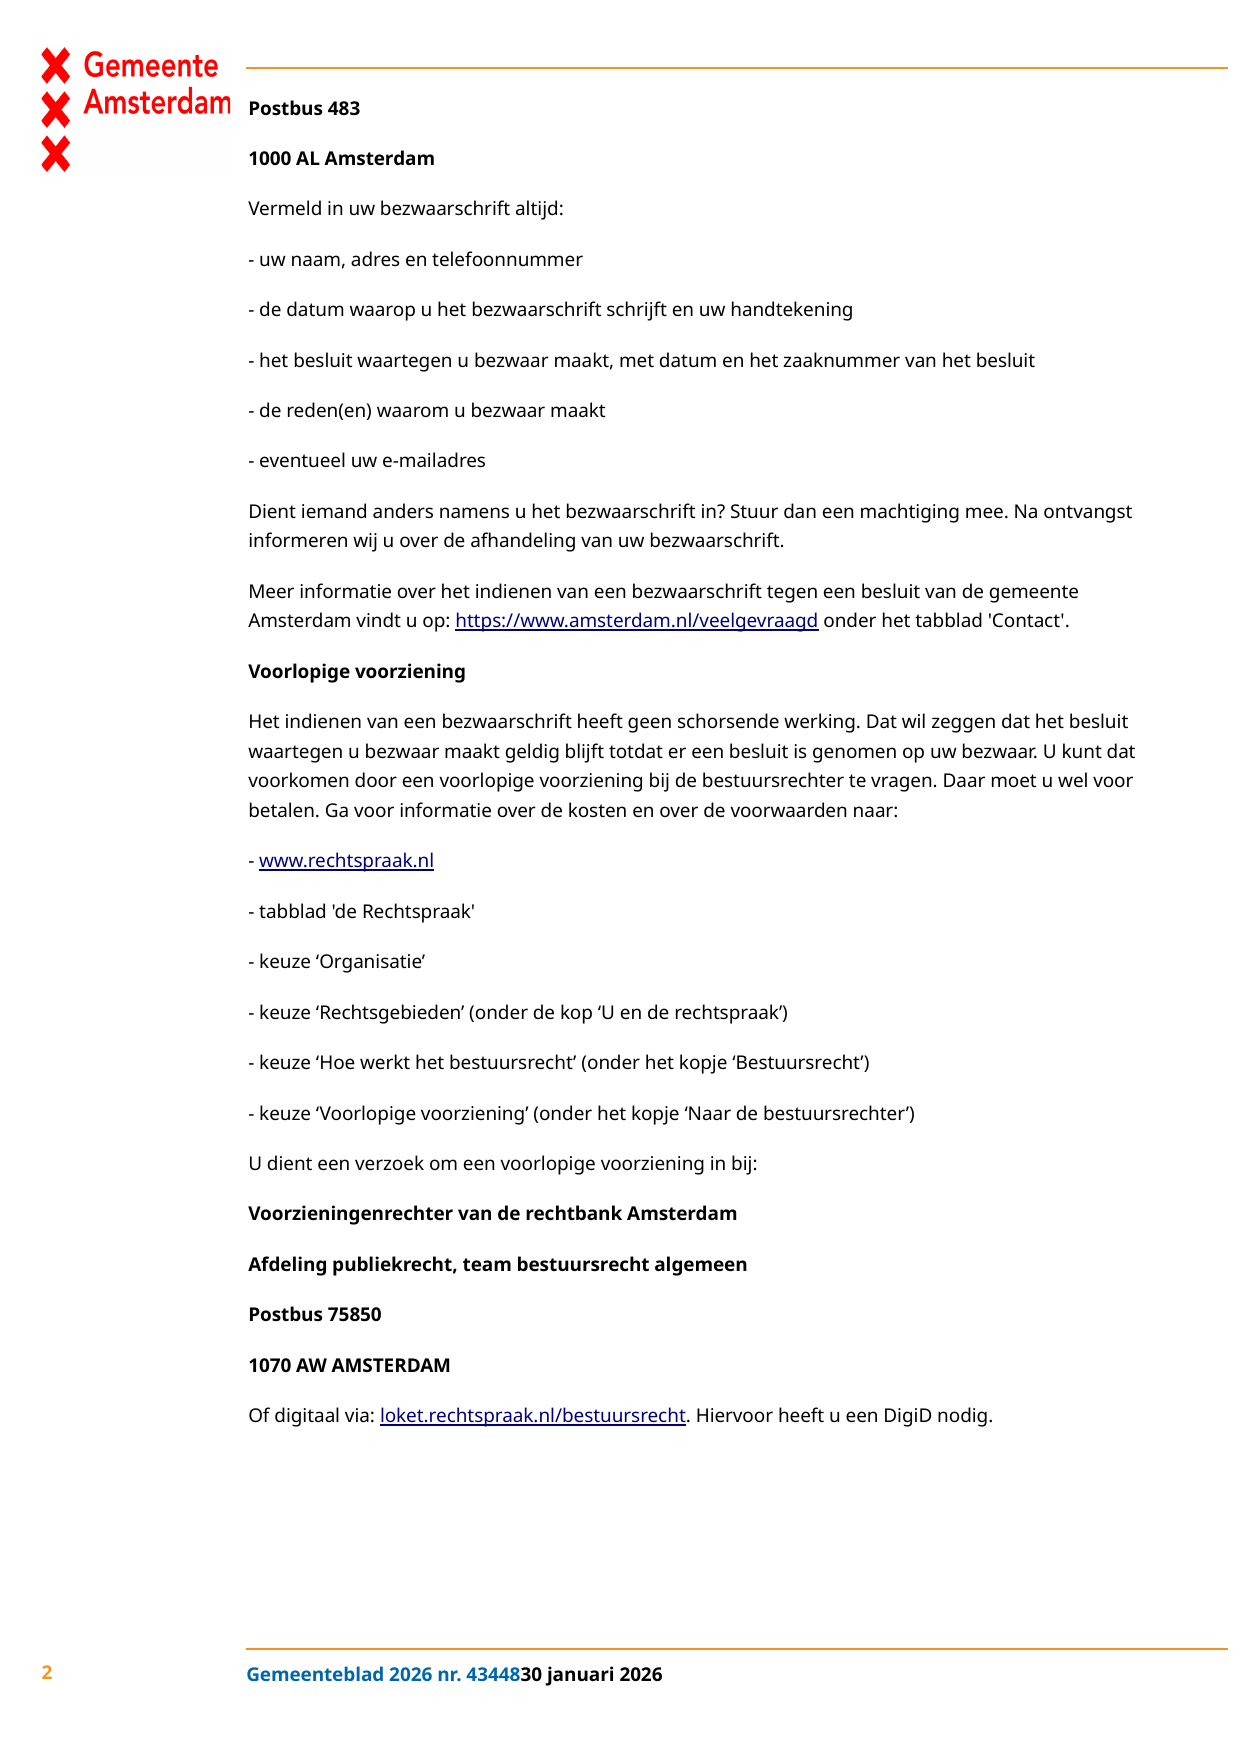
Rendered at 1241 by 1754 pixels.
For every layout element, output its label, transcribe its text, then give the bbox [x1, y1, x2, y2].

text Afdeling publiekrecht, team bestuursrecht algemeen [248, 1251, 1152, 1277]
text 1070 AW AMSTERDAM [248, 1352, 1152, 1378]
text - keuze ‘Organisatie’ [248, 948, 1152, 974]
text Vermeld in uw bezwaarschrift altijd: [248, 196, 1152, 221]
text - uw naam, adres en telefoonnummer [248, 246, 1152, 272]
text - keuze ‘Rechtsgebieden’ (onder de kop ‘U en de rechtspraak’) [248, 999, 1152, 1025]
text U dient een verzoek om een voorlopige voorziening in bij: [248, 1150, 1152, 1176]
text - de reden(en) waarom u bezwaar maakt [248, 397, 1152, 423]
text - keuze ‘Voorlopige voorziening’ (onder het kopje ‘Naar de bestuursrechter’) [248, 1100, 1152, 1126]
text Of digitaal via: loket.rechtspraak.nl/bestuursrecht. Hiervoor heeft u een DigiD nodig. [248, 1402, 1152, 1428]
text Het indienen van een bezwaarschrift heeft geen schorsende werking. Dat wil zeggen dat het besluit waartegen u bezwaar maakt geldig blijft totdat er een besluit is genomen op uw bezwaar. U kunt dat voorkomen door een voorlopige voorziening bij de bestuursrechter te vragen. Daar moet u wel voor betalen. Ga voor informatie over de kosten en over de voorwaarden naar: [248, 708, 1152, 823]
text - het besluit waartegen u bezwaar maakt, met datum en het zaaknummer van het besluit [248, 347, 1152, 373]
text 1000 AL Amsterdam [248, 145, 1152, 171]
text - eventueel uw e-mailadres [248, 448, 1152, 473]
picture [41, 47, 231, 172]
text Meer informatie over het indienen van een bezwaarschrift tegen een besluit van de gemeente Amsterdam vindt u op: https://www.amsterdam.nl/veelgevraagd onder het tabblad 'Contact'. [248, 578, 1152, 633]
text Dient iemand anders namens u het bezwaarschrift in? Stuur dan een machtiging mee. Na ontvangst informeren wij u over de afhandeling van uw bezwaarschrift. [248, 498, 1152, 553]
text Postbus 75850 [248, 1301, 1152, 1327]
text Voorzieningenrechter van de rechtbank Amsterdam [248, 1201, 1152, 1226]
text - de datum waarop u het bezwaarschrift schrijft en uw handtekening [248, 296, 1152, 322]
text - keuze ‘Hoe werkt het bestuursrecht’ (onder het kopje ‘Bestuursrecht’) [248, 1049, 1152, 1075]
text - www.rechtspraak.nl [248, 848, 1152, 873]
text - tabblad 'de Rechtspraak' [248, 898, 1152, 924]
text Postbus 483 [248, 95, 1152, 121]
text Voorlopige voorziening [248, 658, 1152, 684]
